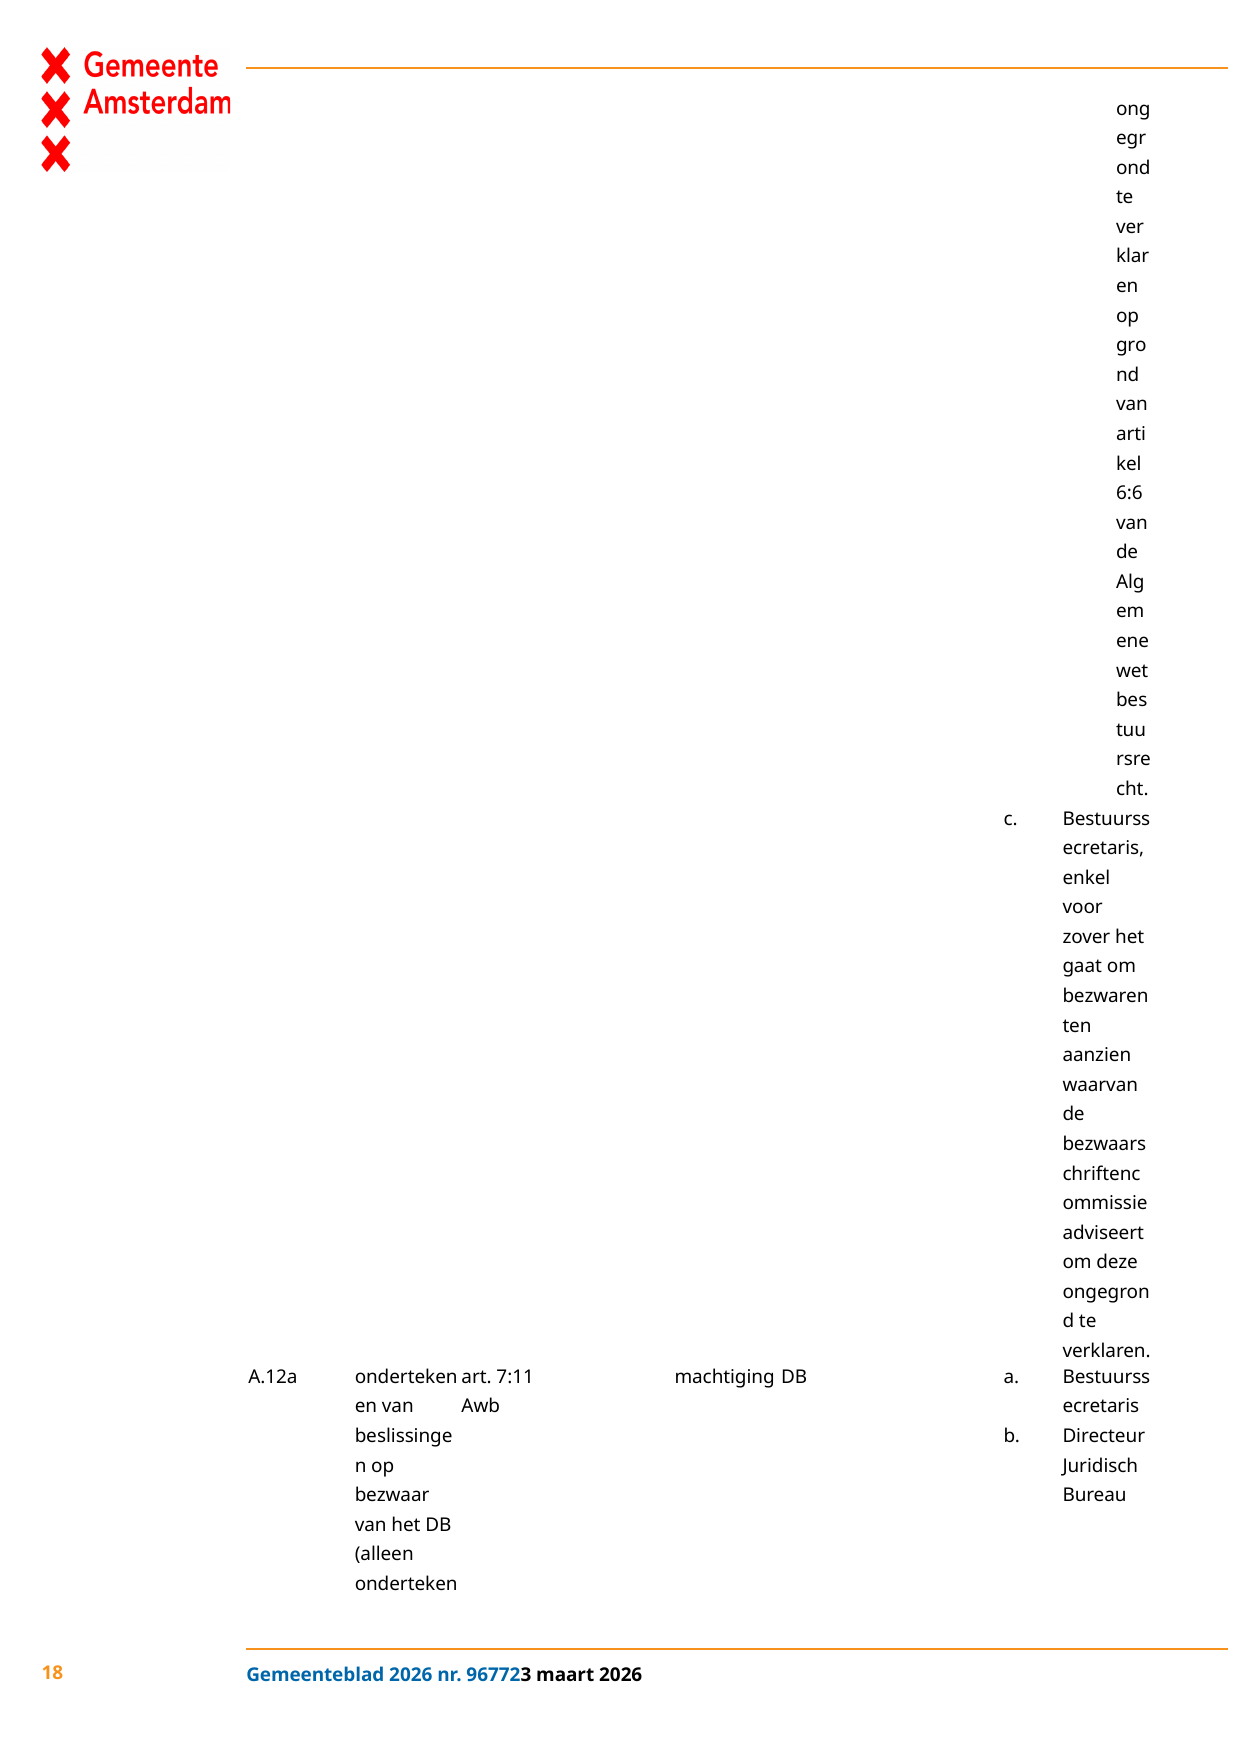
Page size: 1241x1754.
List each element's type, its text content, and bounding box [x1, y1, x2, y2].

table_cell [888, 95, 1003, 1363]
table_cell Bestuurssecretaris Directeur Juridisch Bureau [1003, 1363, 1152, 1596]
table_cell [888, 1363, 1003, 1596]
table_cell A.12a [248, 1363, 354, 1596]
table_cell [568, 95, 674, 1363]
table_cell [674, 95, 781, 1363]
table_cell art. 7:11 Awb [461, 1363, 568, 1596]
table_cell [248, 95, 354, 1363]
picture [41, 47, 231, 172]
table_cell [781, 95, 887, 1363]
table_cell DB [781, 1363, 887, 1596]
table_cell ondertekenen van beslissingen op bezwaar van het DB (alleen onderteken [355, 1363, 461, 1596]
table_cell machtiging [674, 1363, 781, 1596]
table_cell [568, 1363, 674, 1596]
table_cell Alle leden van het dagelijks bestuur (individueel), enkel tijdens perioden van reces Directeur Juridisch Bureau, enkel voor zover het gaat om bezwaren: tegen besluiten tot het verwijderen van fietsen op grond van artikel 4.27 van de Algemene Plaatselijke Verordening 2008; tegen besluiten waarin beslist wordt op een aanvraag om een Europese gehandicaptenparkeerkaart als bedoeld in onderdeel J.1; ten aanzien van besluiten over het doorhalen op de marktlijst als bedoeld in artikel 3.6 van de Marktverordening; ten aanzien waarvan de bezwaarschriftencommissie adviseert om deze kennelijk niet-ontvankelijk of kennelijk ongegrond te verklaren op grond van artikel 6:6 van de Algemene wet bestuursrecht. Bestuurssecretaris, enkel voor zover het gaat om bezwaren ten aanzien waarvan de bezwaarschriftencommissie adviseert om deze ongegrond te verklaren. [1003, 95, 1152, 1363]
table_cell [461, 95, 568, 1363]
table_cell [355, 95, 461, 1363]
